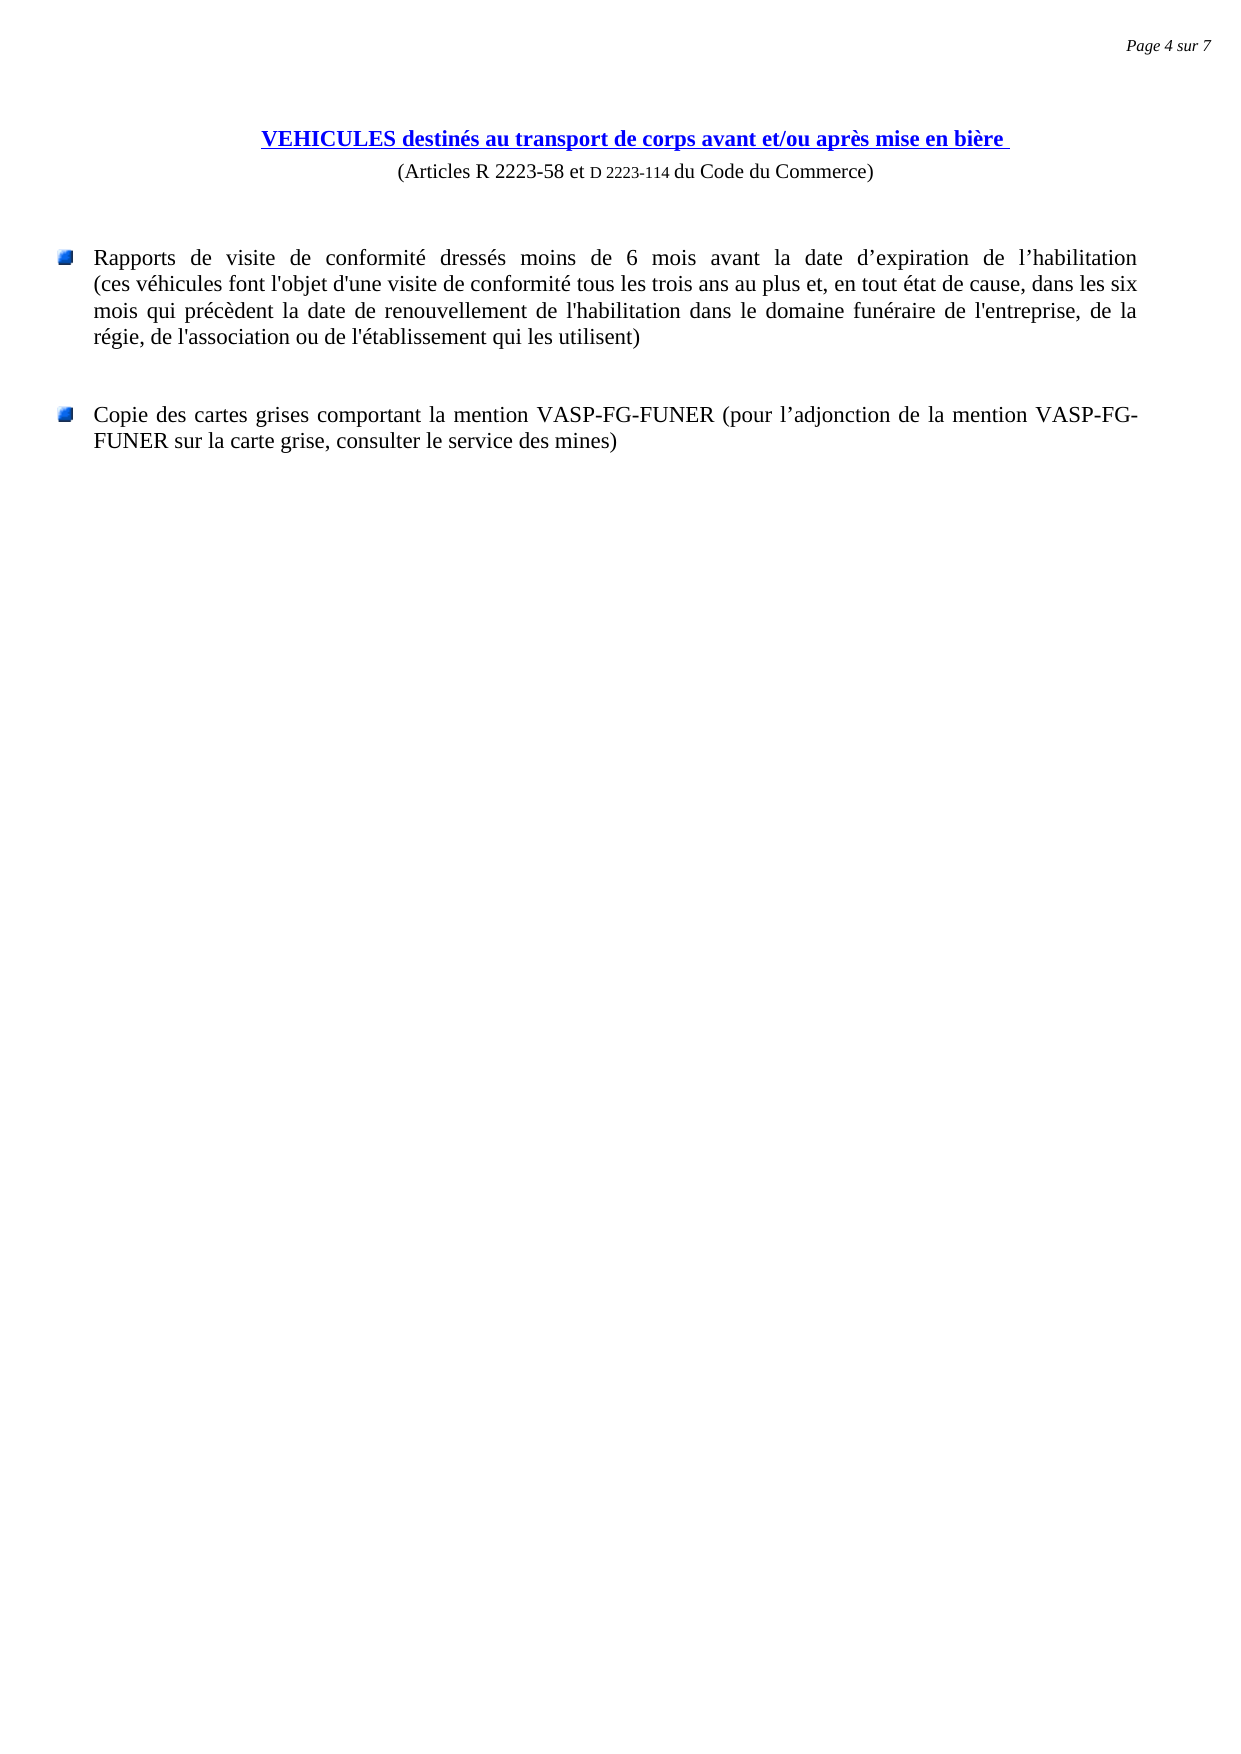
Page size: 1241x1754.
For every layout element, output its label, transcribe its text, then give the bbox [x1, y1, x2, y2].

list Rapports de visite de conformité dressés moins de 6 mois avant la date d’expiration de l’habilitation (ces véhicules font l'objet d'une visite de conformité tous les trois ans au plus et, en tout état de cause, dans les six mois qui précèdent la date de renouvellement de l'habilitation dans le domaine funéraire de l'entreprise, de la régie, de l'association ou de l'établissement qui les utilisent) [56, 244, 1140, 349]
text (Articles R 2223-58 et D 2223-114 du Code du Commerce) [56, 159, 1215, 183]
picture [57, 249, 73, 265]
list Copie des cartes grises comportant la mention VASP-FG-FUNER (pour l’adjonction de la mention VASP-FG-FUNER sur la carte grise, consulter le service des mines) [56, 401, 1140, 453]
picture [57, 406, 73, 422]
text VEHICULES destinés au transport de corps avant et/ou après mise en bière [56, 124, 1215, 151]
